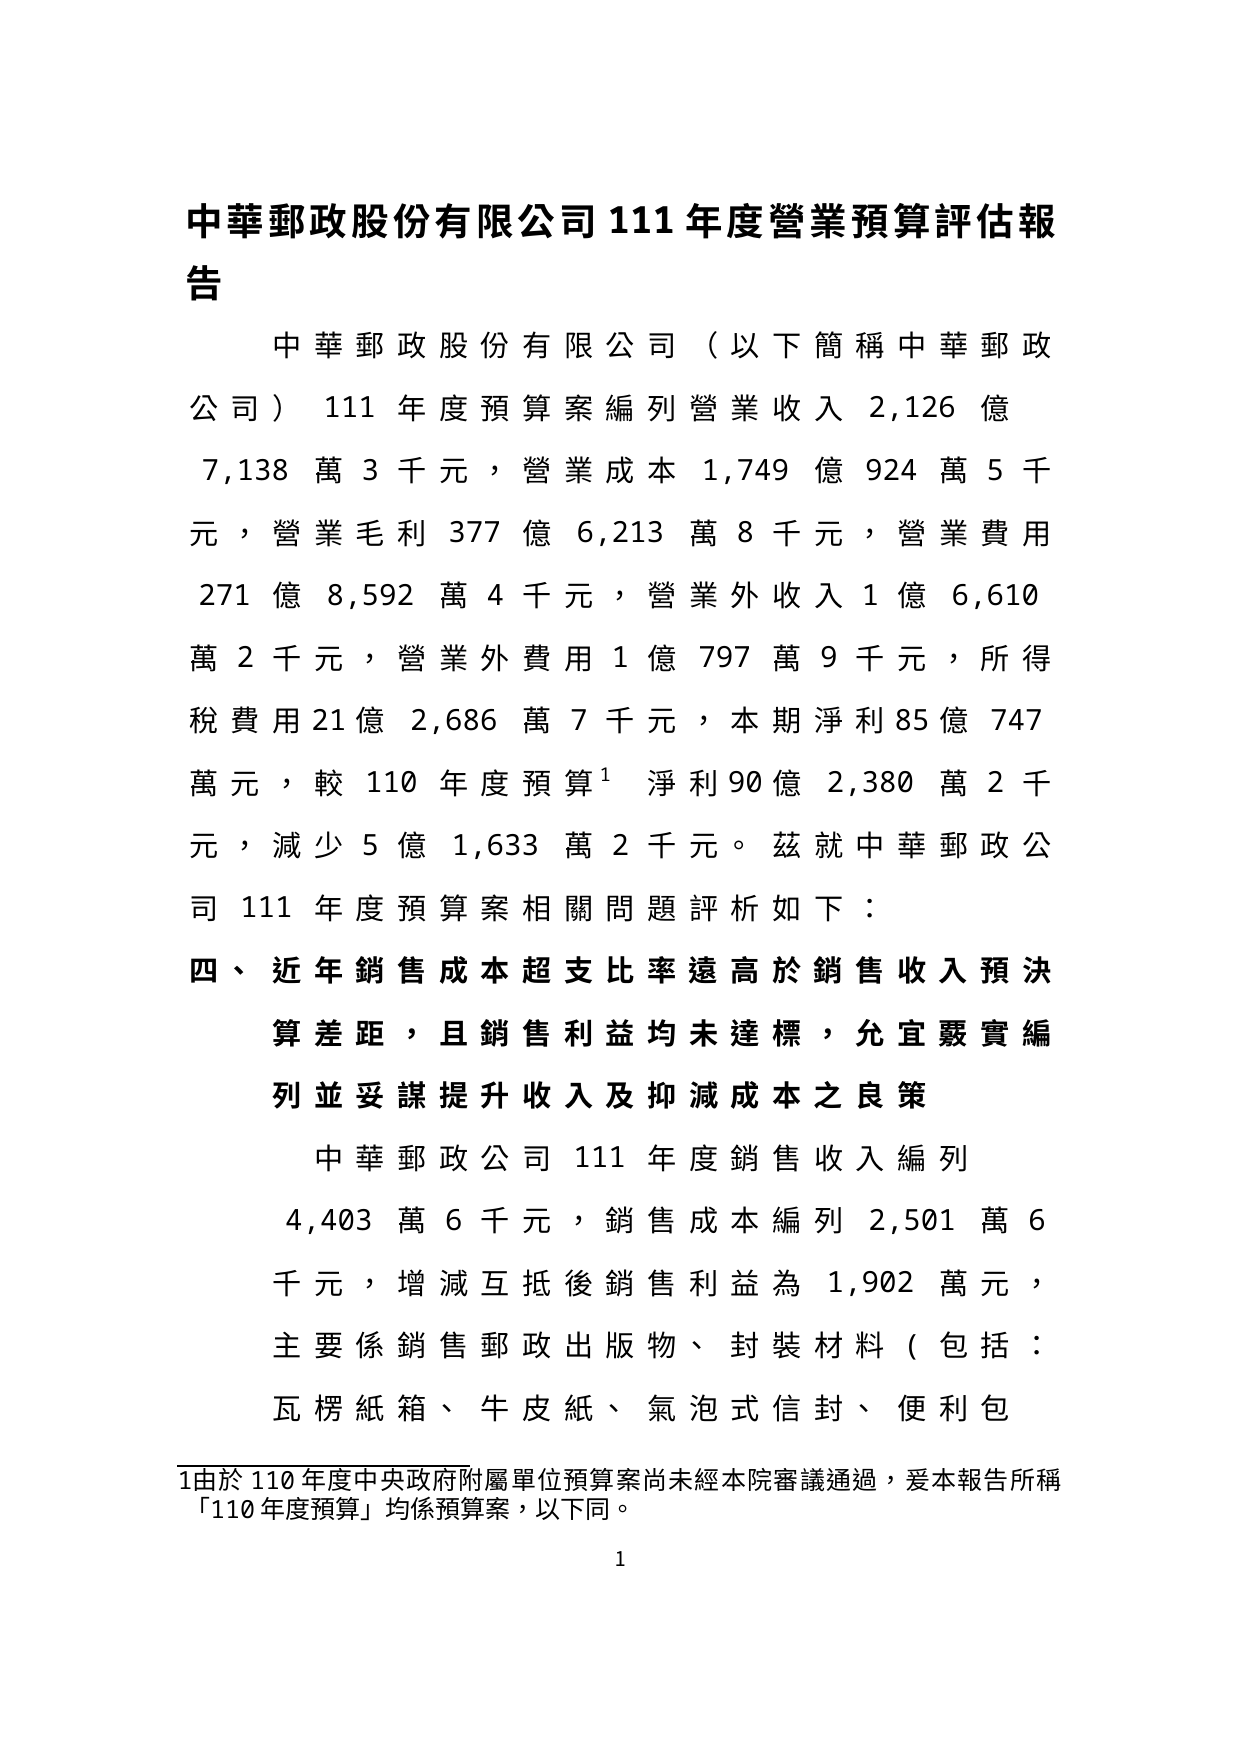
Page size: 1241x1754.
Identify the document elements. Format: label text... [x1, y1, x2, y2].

text 中華郵政公司111年度銷售收入編列4,403萬6千元，銷售成本編列2,501萬6千元，增減互抵後銷售利益為1,902萬元，主要係銷售郵政出版物、封裝材料(包括：瓦楞紙箱、牛皮紙、氣泡式信封、便利包 [242, 1115, 1058, 1427]
text 中華郵政股份有限公司111年度營業預算評估報告 [183, 177, 1058, 302]
text 四、近年銷售成本超支比率遠高於銷售收入預決算差距，且銷售利益均未達標，允宜覈實編列並妥謀提升收入及抑減成本之良策 [183, 927, 1058, 1115]
text 由於110年度中央政府附屬單位預算案尚未經本院審議通過，爰本報告所稱「110年度預算」均係預算案，以下同。 [177, 1466, 1063, 1525]
text 中華郵政股份有限公司（以下簡稱中華郵政公司）111年度預算案編列營業收入2,126億7,138萬3千元，營業成本1,749億924萬5千元，營業毛利377億6,213萬8千元，營業費用271億8,592萬4千元，營業外收入1億6,610萬2千元，營業外費用1億797萬9千元，所得稅費用21億2,686萬7千元，本期淨利85億747萬元，較110年度預算淨利90億2,380萬2千元，減少5億1,633萬2千元。茲就中華郵政公司111年度預算案相關問題評析如下： [183, 302, 1058, 927]
